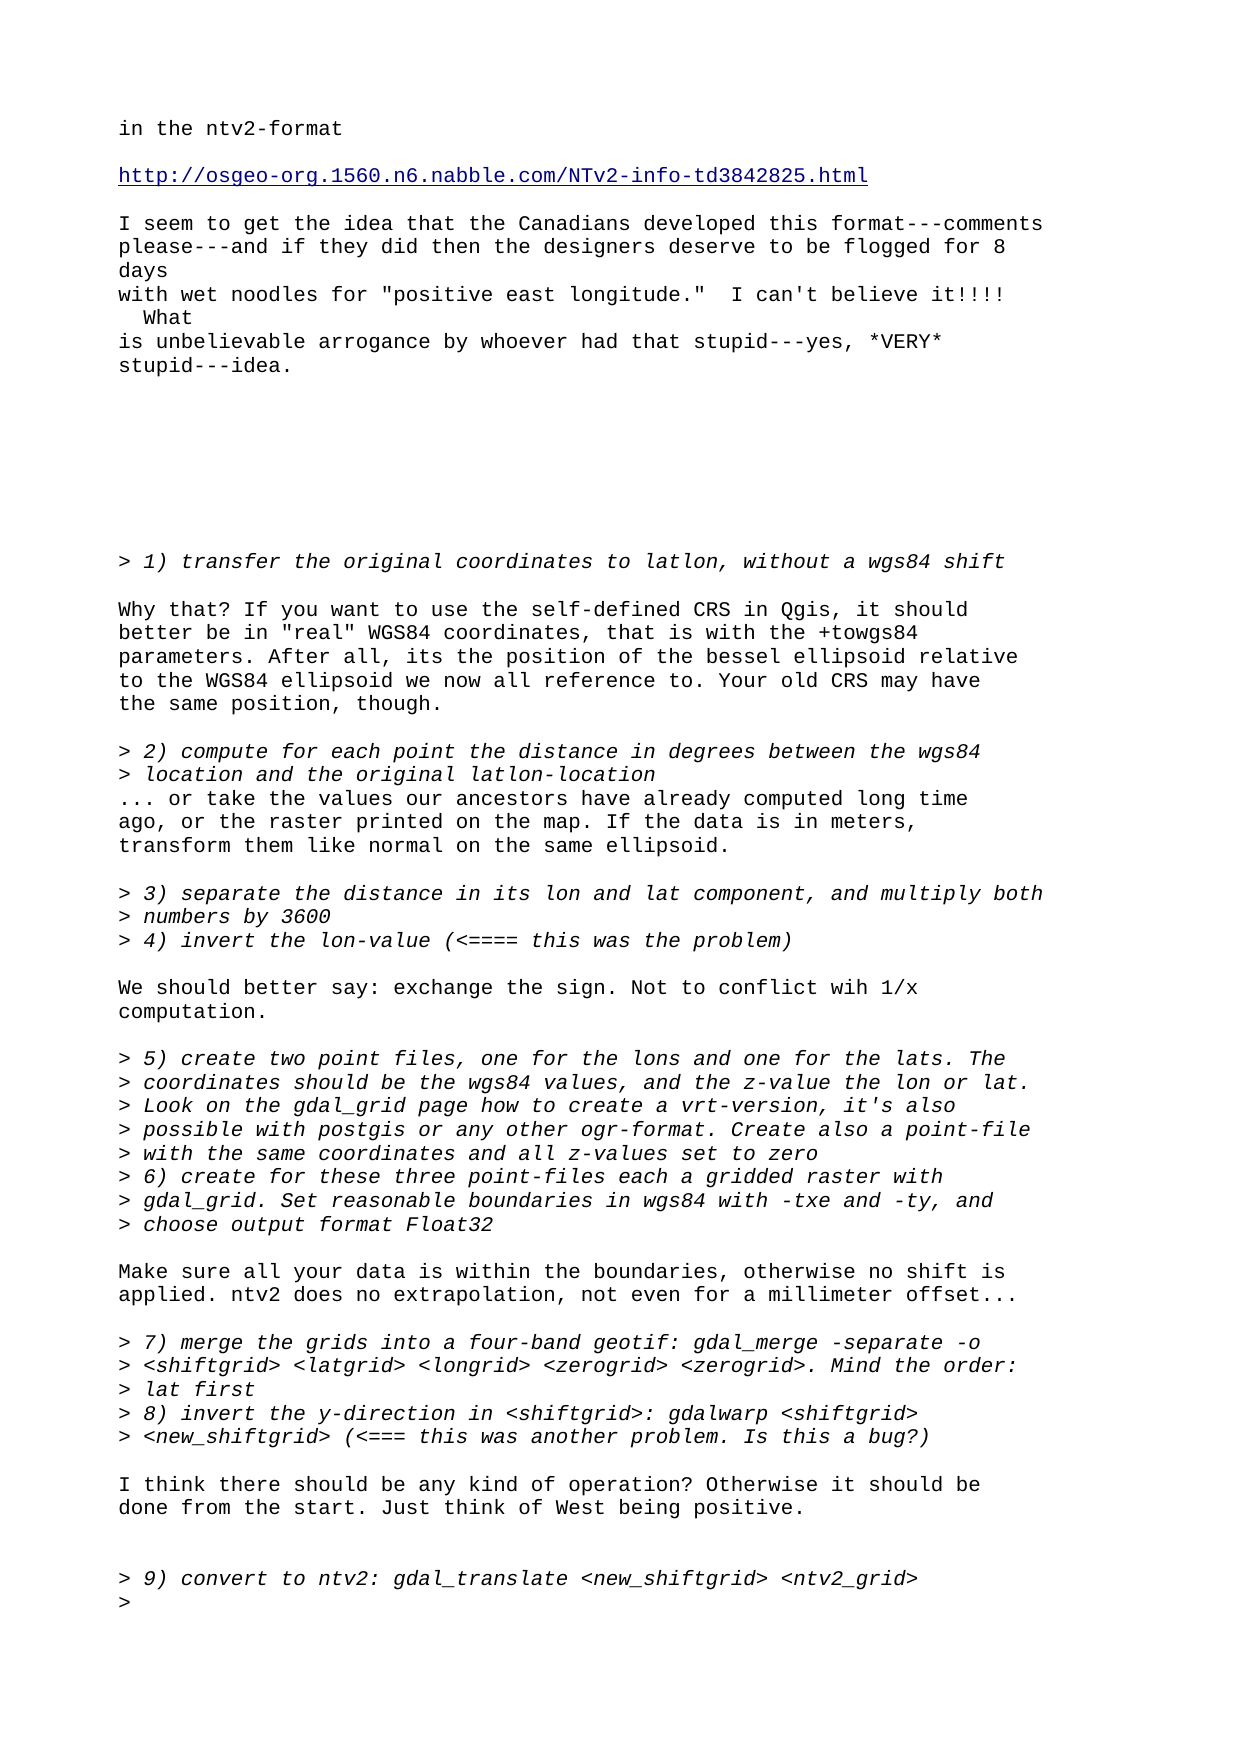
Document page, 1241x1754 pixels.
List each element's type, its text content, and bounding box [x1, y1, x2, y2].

text > coordinates should be the wgs84 values, and the z-value the lon or lat. [118, 1072, 1122, 1095]
text > <shiftgrid> <latgrid> <longrid> <zerogrid> <zerogrid>. Mind the order: [118, 1355, 1122, 1379]
text > possible with postgis or any other ogr-format. Create also a point-file [118, 1119, 1122, 1143]
text > 5) create two point files, one for the lons and one for the lats. The [118, 1048, 1122, 1072]
text applied. ntv2 does no extrapolation, not even for a millimeter offset... [118, 1284, 1122, 1308]
text > 8) invert the y-direction in <shiftgrid>: gdalwarp <shiftgrid> [118, 1403, 1122, 1426]
text Make sure all your data is within the boundaries, otherwise no shift is [118, 1261, 1122, 1284]
text > 3) separate the distance in its lon and lat component, and multiply both [118, 882, 1122, 906]
text done from the start. Just think of West being positive. [118, 1497, 1122, 1521]
text We should better say: exchange the sign. Not to conflict wih 1/x [118, 977, 1122, 1001]
text > <new_shiftgrid> (<=== this was another problem. Is this a bug?) [118, 1426, 1122, 1450]
text days [118, 260, 1122, 284]
text with wet noodles for "positive east longitude." I can't believe it!!!! [118, 284, 1122, 307]
text > lat first [118, 1379, 1122, 1403]
text > 6) create for these three point-files each a gridded raster with [118, 1166, 1122, 1190]
text Why that? If you want to use the self-defined CRS in Qgis, it should [118, 599, 1122, 622]
text > 1) transfer the original coordinates to latlon, without a wgs84 shift [118, 551, 1122, 575]
text ... or take the values our ancestors have already computed long time [118, 788, 1122, 812]
text > 2) compute for each point the distance in degrees between the wgs84 [118, 741, 1122, 764]
text in the ntv2-format [118, 118, 1122, 142]
text What [118, 307, 1122, 331]
text computation. [118, 1001, 1122, 1024]
text ago, or the raster printed on the map. If the data is in meters, [118, 812, 1122, 835]
text to the WGS84 ellipsoid we now all reference to. Your old CRS may have [118, 670, 1122, 693]
text transform them like normal on the same ellipsoid. [118, 835, 1122, 859]
text > numbers by 3600 [118, 906, 1122, 930]
text > Look on the gdal_grid page how to create a vrt-version, it's also [118, 1095, 1122, 1119]
text better be in "real" WGS84 coordinates, that is with the +towgs84 [118, 622, 1122, 646]
text > [118, 1592, 1122, 1616]
text > location and the original latlon-location [118, 764, 1122, 788]
text http://osgeo-org.1560.n6.nabble.com/NTv2-info-td3842825.html [118, 165, 1122, 189]
text > 7) merge the grids into a four-band geotif: gdal_merge -separate -o [118, 1332, 1122, 1355]
text I think there should be any kind of operation? Otherwise it should be [118, 1474, 1122, 1497]
text parameters. After all, its the position of the bessel ellipsoid relative [118, 646, 1122, 670]
text the same position, though. [118, 693, 1122, 717]
text > choose output format Float32 [118, 1213, 1122, 1237]
text > with the same coordinates and all z-values set to zero [118, 1143, 1122, 1166]
text I seem to get the idea that the Canadians developed this format---comments [118, 213, 1122, 236]
text please---and if they did then the designers deserve to be flogged for 8 [118, 236, 1122, 260]
text stupid---idea. [118, 354, 1122, 378]
text > 9) convert to ntv2: gdal_translate <new_shiftgrid> <ntv2_grid> [118, 1568, 1122, 1592]
text is unbelievable arrogance by whoever had that stupid---yes, *VERY* [118, 331, 1122, 354]
text > gdal_grid. Set reasonable boundaries in wgs84 with -txe and -ty, and [118, 1190, 1122, 1213]
text > 4) invert the lon-value (<==== this was the problem) [118, 930, 1122, 953]
